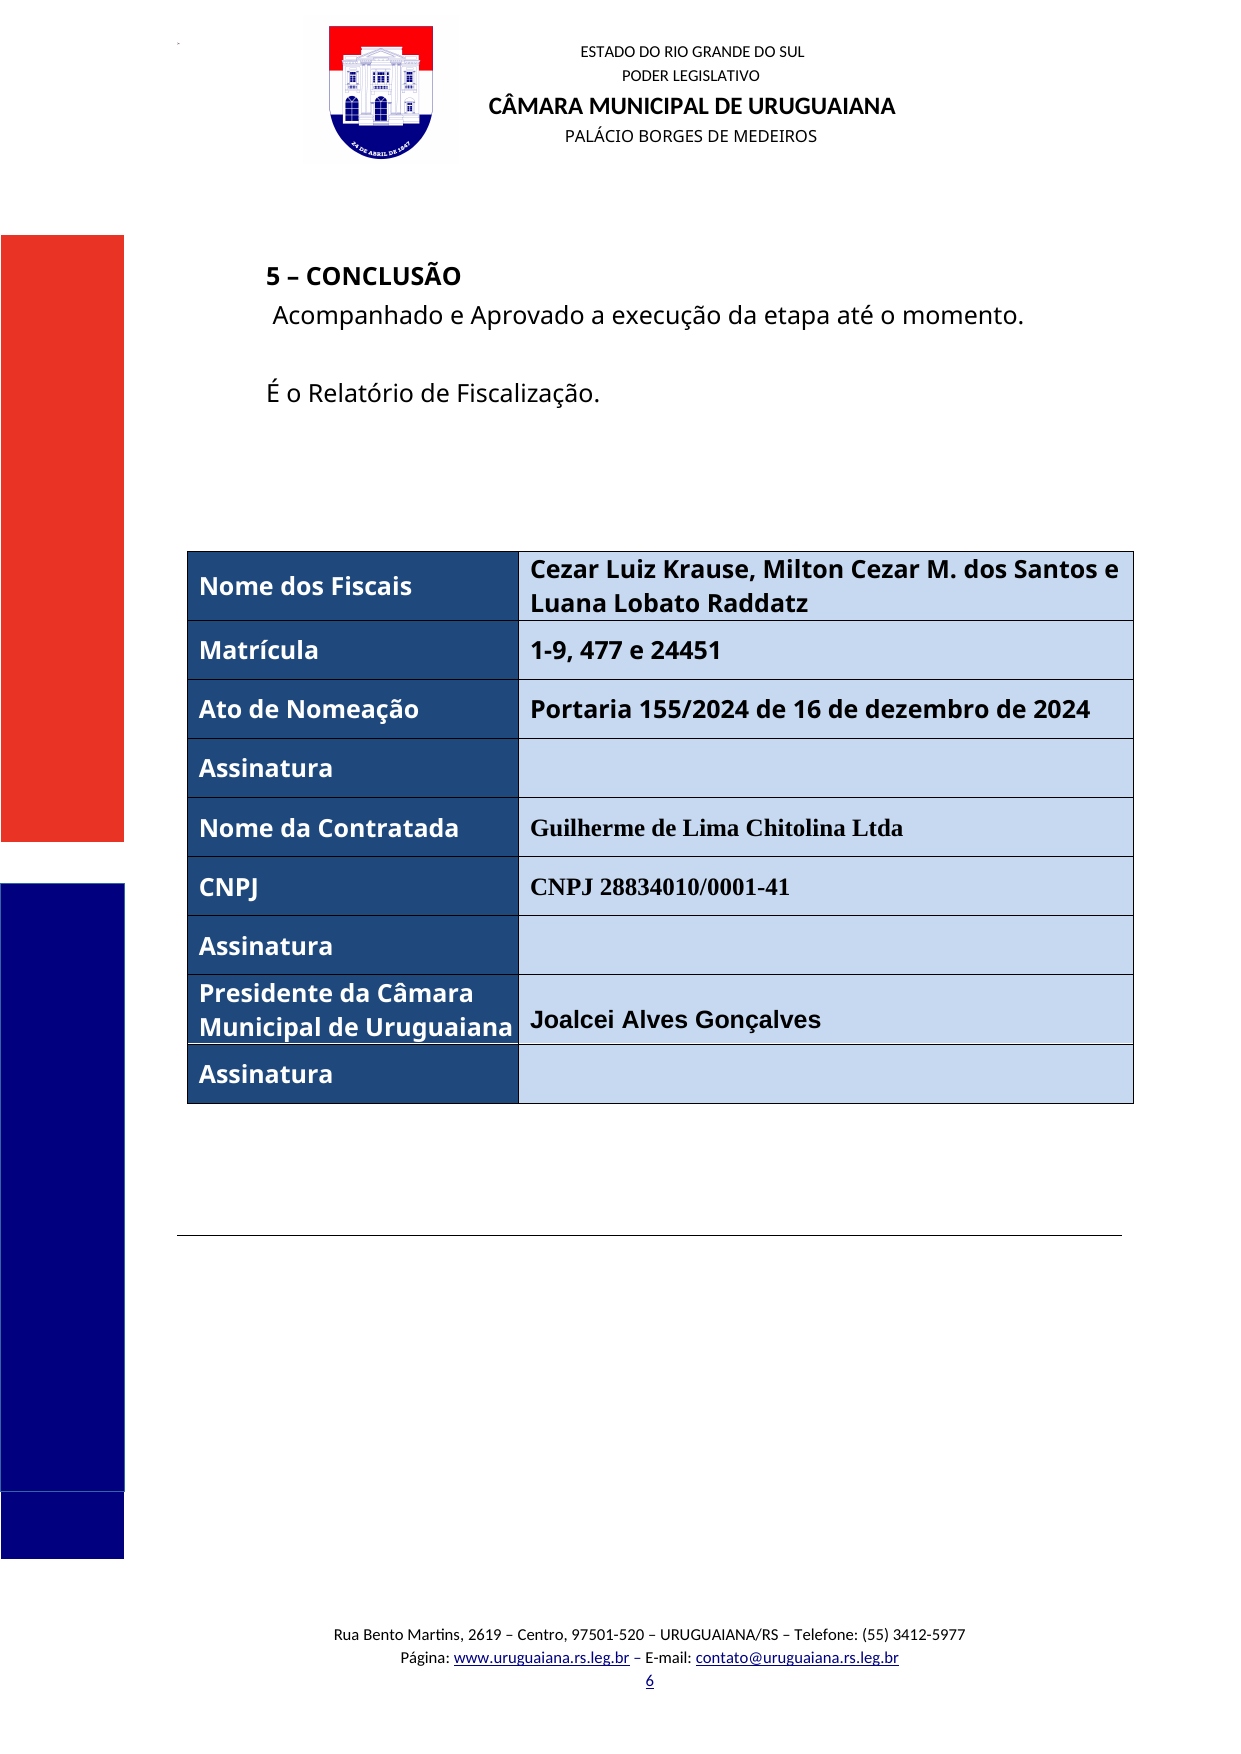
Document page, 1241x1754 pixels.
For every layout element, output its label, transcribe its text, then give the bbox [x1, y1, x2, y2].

table_cell Assinatura [188, 916, 518, 974]
table_cell Guilherme de Lima Chitolina Ltda [519, 798, 1133, 856]
table_cell Joalcei Alves Gonçalves [519, 975, 1133, 1043]
table_cell CNPJ [188, 857, 518, 915]
table_header Nome dos Fiscais [188, 552, 518, 620]
table_cell 1-9, 477 e 24451 [519, 621, 1133, 679]
picture [303, 15, 459, 164]
table_cell [519, 916, 1133, 974]
text Acompanhado e Aprovado a execução da etapa até o momento. [177, 298, 1122, 332]
text 5 – CONCLUSÃO [177, 259, 1122, 293]
table_cell Nome da Contratada [188, 798, 518, 856]
table_cell Matrícula [188, 621, 518, 679]
table_cell [519, 1045, 1133, 1103]
table_cell Presidente da Câmara Municipal de Uruguaiana [188, 975, 518, 1043]
table_cell CNPJ 28834010/0001-41 [519, 857, 1133, 915]
table_cell Portaria 155/2024 de 16 de dezembro de 2024 [519, 680, 1133, 738]
table_cell Ato de Nomeação [188, 680, 518, 738]
table_header Cezar Luiz Krause, Milton Cezar M. dos Santos e Luana Lobato Raddatz [519, 552, 1133, 620]
table_cell [519, 739, 1133, 797]
text É o Relatório de Fiscalização. [177, 376, 1122, 410]
table_cell Assinatura [188, 739, 518, 797]
table_cell Assinatura [188, 1045, 518, 1103]
